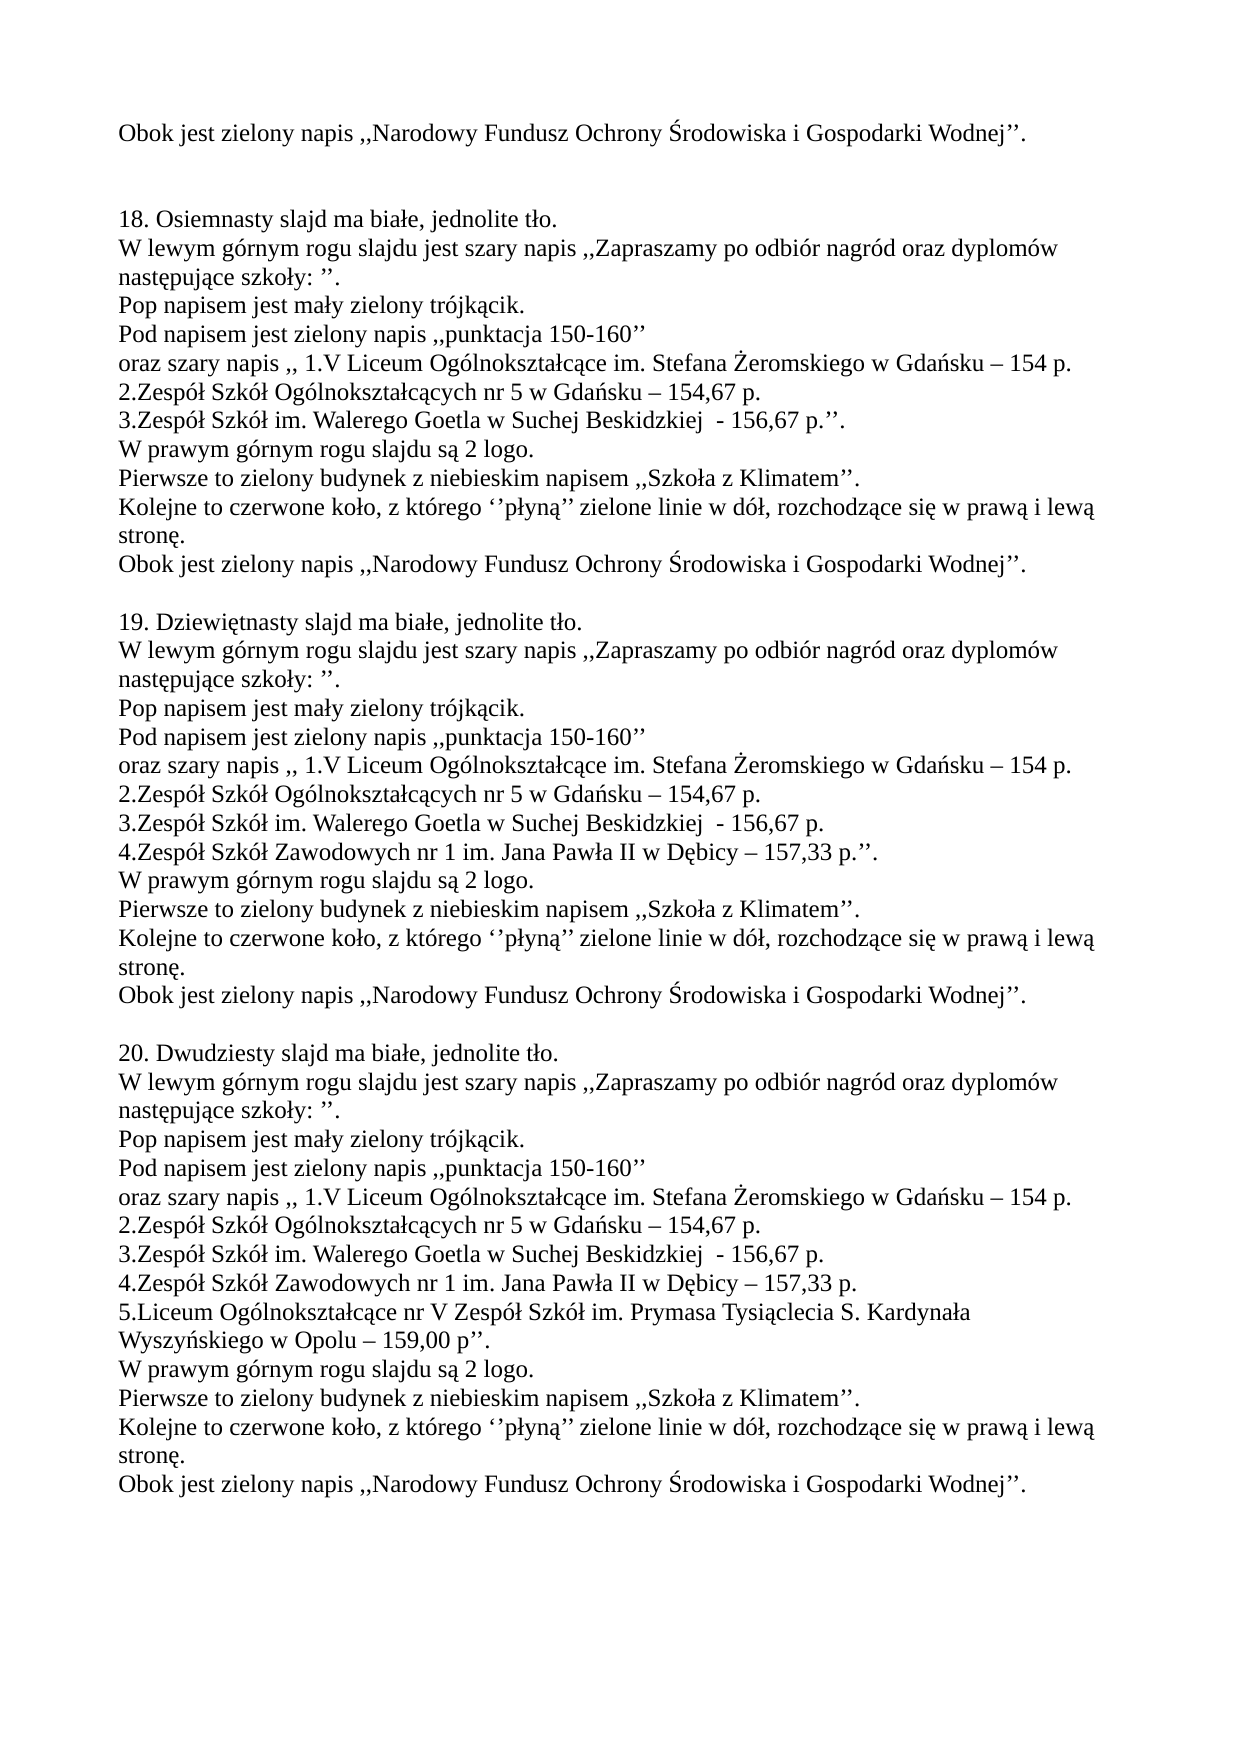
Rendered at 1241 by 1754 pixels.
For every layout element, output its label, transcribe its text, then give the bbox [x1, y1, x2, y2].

text Pierwsze to zielony budynek z niebieskim napisem ,,Szkoła z Klimatem’’. [118, 1383, 1122, 1412]
text oraz szary napis ,, 1.V Liceum Ogólnokształcące im. Stefana Żeromskiego w Gdańsku – 154 p. [118, 1182, 1122, 1211]
text 18. Osiemnasty slajd ma białe, jednolite tło. [118, 204, 1122, 233]
text W prawym górnym rogu slajdu są 2 logo. [118, 1354, 1122, 1383]
text Pod napisem jest zielony napis ,,punktacja 150-160’’ [118, 319, 1122, 348]
text 3.Zespół Szkół im. Walerego Goetla w Suchej Beskidzkiej - 156,67 p. [118, 808, 1122, 837]
text Pop napisem jest mały zielony trójkącik. [118, 291, 1122, 319]
text Kolejne to czerwone koło, z którego ‘’płyną’’ zielone linie w dół, rozchodzące się w prawą i lewą stronę. [118, 1412, 1122, 1469]
text 2.Zespół Szkół Ogólnokształcących nr 5 w Gdańsku – 154,67 p. [118, 377, 1122, 406]
text 2.Zespół Szkół Ogólnokształcących nr 5 w Gdańsku – 154,67 p. [118, 1211, 1122, 1239]
text W lewym górnym rogu slajdu jest szary napis ,,Zapraszamy po odbiór nagród oraz dyplomów następujące szkoły: ’’. [118, 1067, 1122, 1124]
text Pod napisem jest zielony napis ,,punktacja 150-160’’ [118, 722, 1122, 751]
text 20. Dwudziesty slajd ma białe, jednolite tło. [118, 1038, 1122, 1067]
text Obok jest zielony napis ,,Narodowy Fundusz Ochrony Środowiska i Gospodarki Wodnej’’. [118, 981, 1122, 1009]
text Obok jest zielony napis ,,Narodowy Fundusz Ochrony Środowiska i Gospodarki Wodnej’’. [118, 118, 1122, 147]
text Kolejne to czerwone koło, z którego ‘’płyną’’ zielone linie w dół, rozchodzące się w prawą i lewą stronę. [118, 923, 1122, 981]
text W prawym górnym rogu slajdu są 2 logo. [118, 866, 1122, 894]
text Pop napisem jest mały zielony trójkącik. [118, 1124, 1122, 1153]
text 4.Zespół Szkół Zawodowych nr 1 im. Jana Pawła II w Dębicy – 157,33 p. [118, 1268, 1122, 1297]
text 3.Zespół Szkół im. Walerego Goetla w Suchej Beskidzkiej - 156,67 p.’’. [118, 406, 1122, 434]
text oraz szary napis ,, 1.V Liceum Ogólnokształcące im. Stefana Żeromskiego w Gdańsku – 154 p. [118, 751, 1122, 779]
text W lewym górnym rogu slajdu jest szary napis ,,Zapraszamy po odbiór nagród oraz dyplomów następujące szkoły: ’’. [118, 233, 1122, 291]
text Obok jest zielony napis ,,Narodowy Fundusz Ochrony Środowiska i Gospodarki Wodnej’’. [118, 1469, 1122, 1498]
text Pop napisem jest mały zielony trójkącik. [118, 693, 1122, 722]
text 4.Zespół Szkół Zawodowych nr 1 im. Jana Pawła II w Dębicy – 157,33 p.’’. [118, 837, 1122, 866]
text W lewym górnym rogu slajdu jest szary napis ,,Zapraszamy po odbiór nagród oraz dyplomów następujące szkoły: ’’. [118, 636, 1122, 693]
text oraz szary napis ,, 1.V Liceum Ogólnokształcące im. Stefana Żeromskiego w Gdańsku – 154 p. [118, 348, 1122, 377]
text 19. Dziewiętnasty slajd ma białe, jednolite tło. [118, 607, 1122, 636]
text Pod napisem jest zielony napis ,,punktacja 150-160’’ [118, 1153, 1122, 1182]
text 3.Zespół Szkół im. Walerego Goetla w Suchej Beskidzkiej - 156,67 p. [118, 1239, 1122, 1268]
text W prawym górnym rogu slajdu są 2 logo. [118, 434, 1122, 463]
text Pierwsze to zielony budynek z niebieskim napisem ,,Szkoła z Klimatem’’. [118, 463, 1122, 492]
text Obok jest zielony napis ,,Narodowy Fundusz Ochrony Środowiska i Gospodarki Wodnej’’. [118, 549, 1122, 578]
text Kolejne to czerwone koło, z którego ‘’płyną’’ zielone linie w dół, rozchodzące się w prawą i lewą stronę. [118, 492, 1122, 549]
text Pierwsze to zielony budynek z niebieskim napisem ,,Szkoła z Klimatem’’. [118, 894, 1122, 923]
text 5.Liceum Ogólnokształcące nr V Zespół Szkół im. Prymasa Tysiąclecia S. Kardynała Wyszyńskiego w Opolu – 159,00 p’’. [118, 1297, 1122, 1354]
text 2.Zespół Szkół Ogólnokształcących nr 5 w Gdańsku – 154,67 p. [118, 779, 1122, 808]
